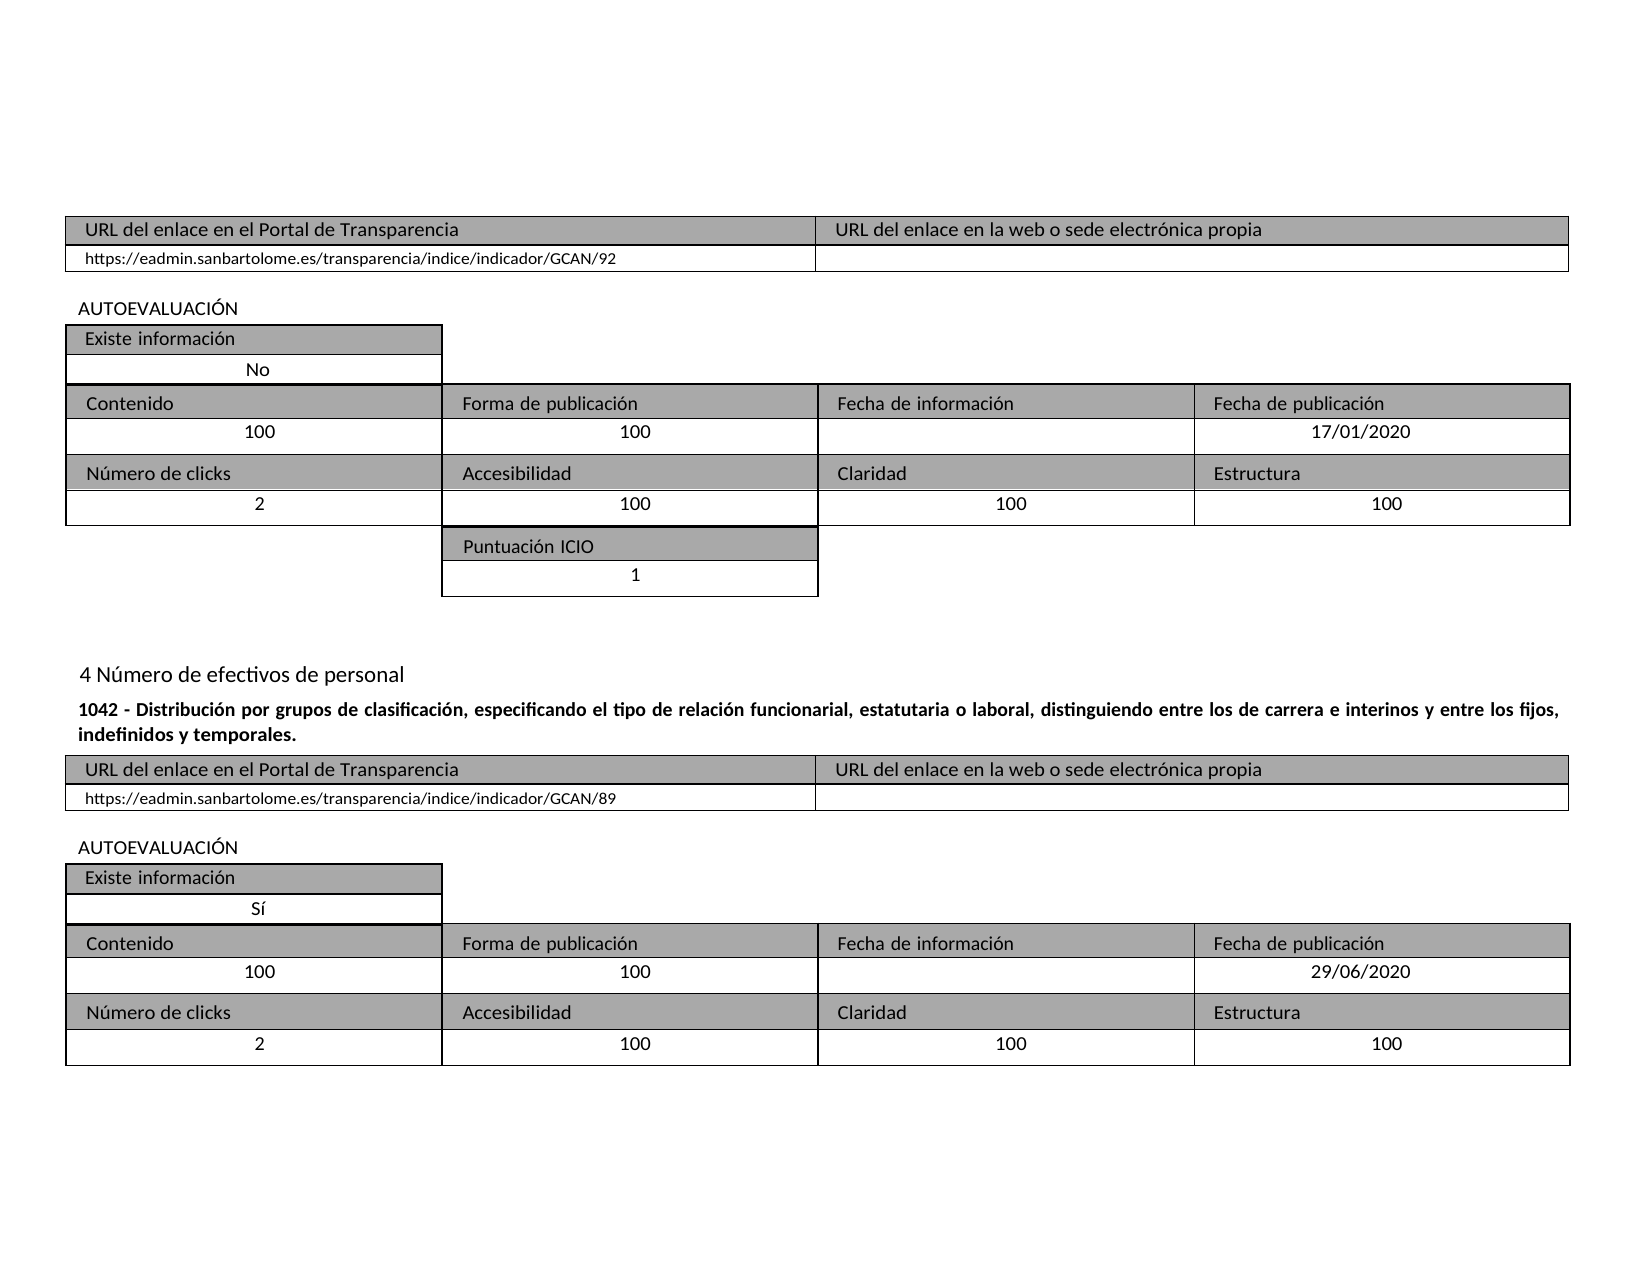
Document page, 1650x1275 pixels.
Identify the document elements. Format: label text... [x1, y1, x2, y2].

table_cell https://eadmin.sanbartolome.es/transparencia/indice/indicador/GCAN/92 [66, 246, 815, 271]
table_cell Fecha de información [819, 385, 1194, 418]
table_cell 100 [819, 1030, 1194, 1064]
table_header Existe información [67, 865, 441, 893]
table_header URL del enlace en la web o sede electrónica propia [816, 756, 1568, 783]
table_cell Estructura [1195, 455, 1569, 489]
table_cell 100 [67, 958, 441, 993]
table_cell 29/06/2020 [1195, 958, 1569, 993]
table_cell 100 [1195, 491, 1569, 524]
table_cell 100 [443, 1030, 817, 1064]
table_cell 2 [67, 1030, 441, 1064]
table_cell Número de clicks [67, 455, 441, 489]
text 1042 - Distribución por grupos de clasificación, especificando el tipo de relación funcionarial, estatutaria o laboral, distinguiendo entre los de carrera e interinos y entre los fijos, indefinidos y temporales. [78, 697, 1594, 746]
text AUTOEVALUACIÓN [78, 296, 1594, 320]
text AUTOEVALUACIÓN [78, 835, 1594, 859]
table_cell 100 [443, 958, 817, 993]
table_header URL del enlace en el Portal de Transparencia [66, 217, 815, 244]
table_cell 100 [819, 491, 1194, 524]
table_cell Claridad [819, 455, 1194, 489]
table_cell Forma de publicación [443, 924, 817, 957]
table_cell Fecha de publicación [1195, 385, 1569, 418]
table_cell 1 [443, 561, 817, 596]
table_cell 100 [1195, 1030, 1569, 1064]
table_cell Claridad [819, 994, 1194, 1029]
table_cell [816, 785, 1568, 810]
table_cell 17/01/2020 [1195, 419, 1569, 453]
table_header [443, 324, 818, 383]
table_cell 100 [443, 419, 817, 453]
table_cell [66, 526, 441, 596]
table_cell [819, 958, 1194, 993]
table_header Existe información [67, 326, 441, 354]
table_cell 2 [67, 491, 441, 524]
table_cell Contenido [67, 386, 441, 418]
table_cell Fecha de publicación [1195, 924, 1569, 957]
table_header URL del enlace en el Portal de Transparencia [66, 756, 815, 783]
table_cell Estructura [1195, 994, 1569, 1029]
table_cell Puntuación ICIO [443, 528, 817, 560]
table_cell 100 [443, 491, 817, 524]
table_cell Número de clicks [67, 994, 441, 1029]
subtitle Número de efectivos de personal [79, 660, 1594, 688]
table_cell [816, 246, 1568, 271]
table_header URL del enlace en la web o sede electrónica propia [816, 217, 1568, 244]
table_header [443, 863, 818, 922]
table_cell Accesibilidad [443, 455, 817, 489]
table_cell Contenido [67, 926, 441, 957]
table_cell [819, 419, 1194, 453]
table_cell 100 [67, 419, 441, 453]
table_cell Accesibilidad [443, 994, 817, 1029]
table_cell Sí [67, 895, 441, 922]
table_cell No [67, 355, 441, 383]
table_cell Fecha de información [819, 924, 1194, 957]
table_cell Forma de publicación [443, 385, 817, 418]
table_cell https://eadmin.sanbartolome.es/transparencia/indice/indicador/GCAN/89 [66, 785, 815, 810]
